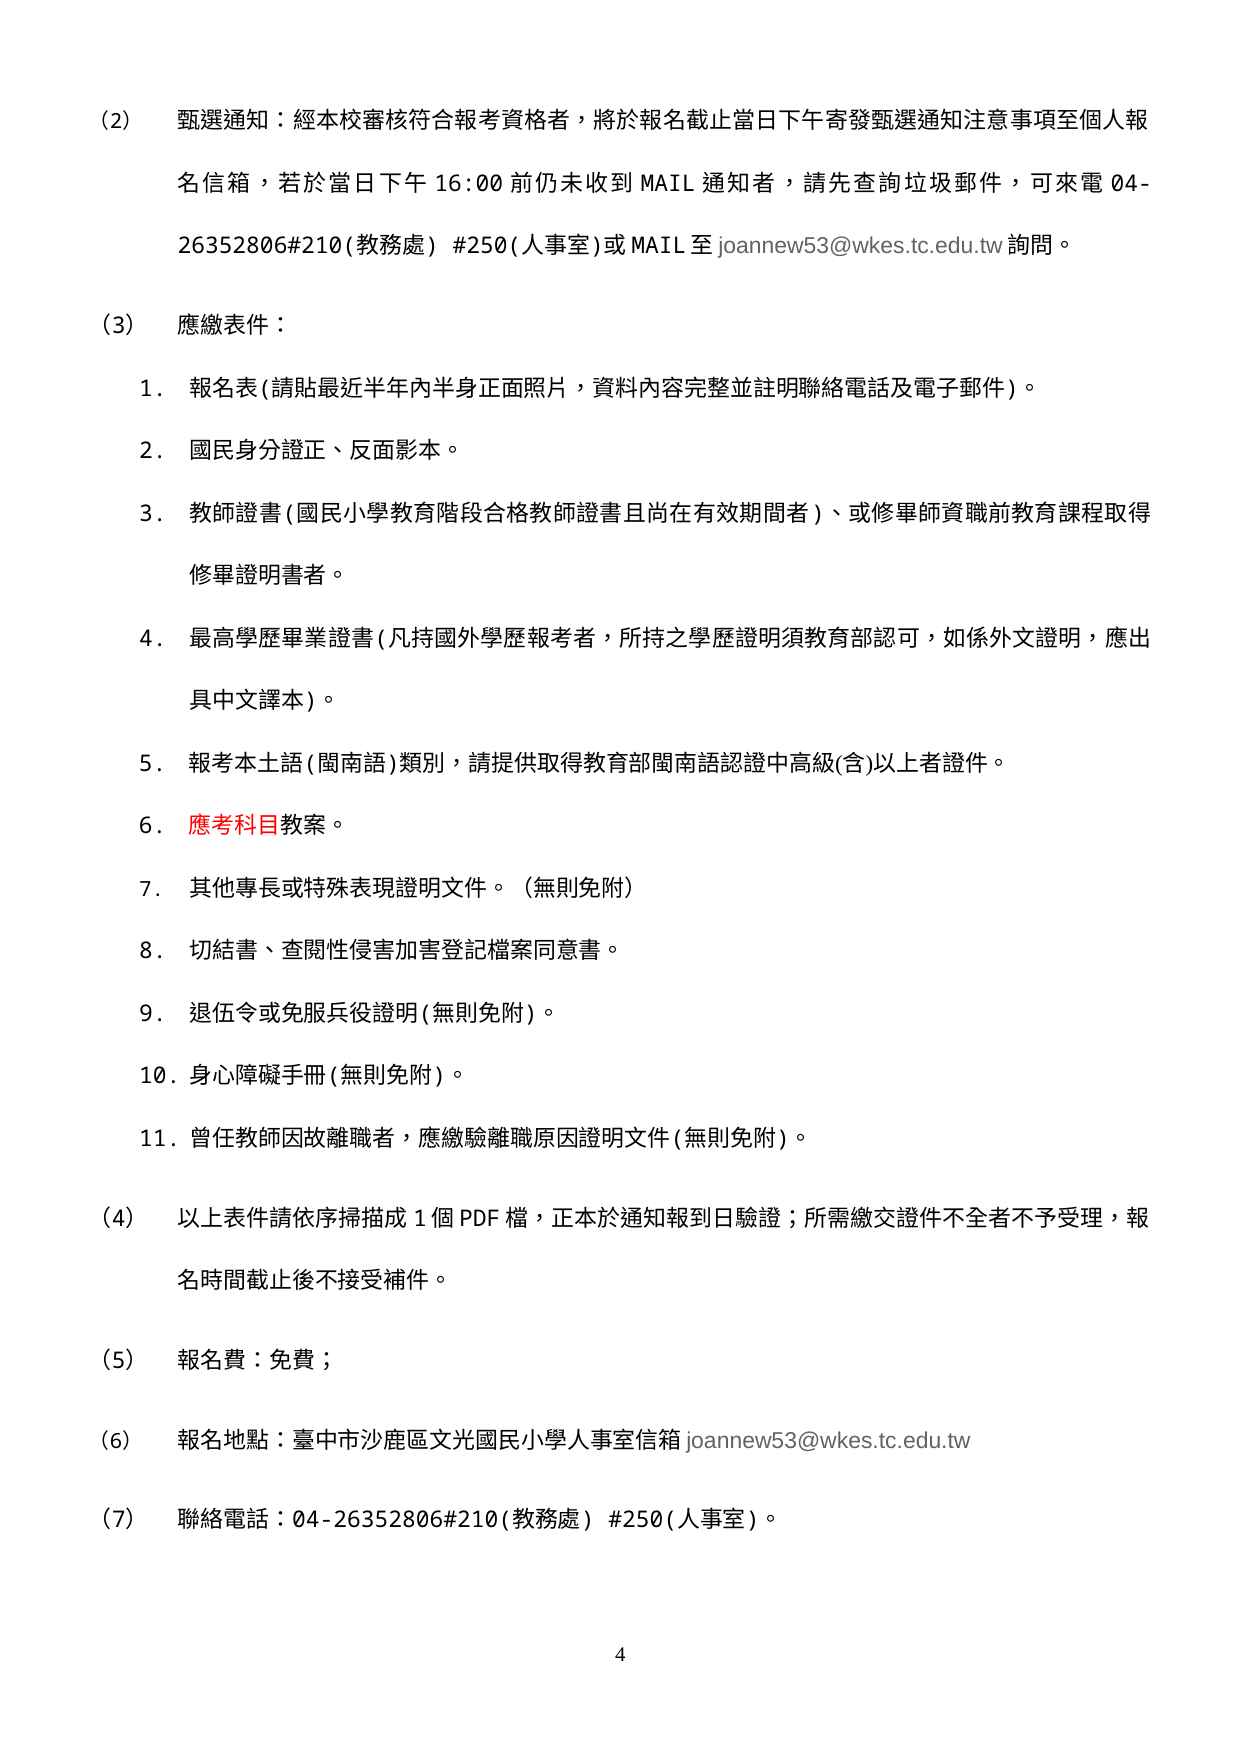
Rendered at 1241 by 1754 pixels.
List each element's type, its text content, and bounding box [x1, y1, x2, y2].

list 應繳表件： [89, 282, 1152, 345]
list 報考本土語(閩南語)類別，請提供取得教育部閩南語認證中高級(含)以上者證件。 [139, 720, 1152, 782]
list 報名費：免費； [89, 1317, 1152, 1379]
list 切結書、查閱性侵害加害登記檔案同意書。 [139, 907, 1152, 970]
list 身心障礙手冊(無則免附)。 [139, 1032, 1152, 1095]
list 教師證書(國民小學教育階段合格教師證書且尚在有效期間者)、或修畢師資職前教育課程取得修畢證明書者。 [139, 470, 1152, 595]
list 報名表(請貼最近半年內半身正面照片，資料內容完整並註明聯絡電話及電子郵件)。 [139, 345, 1152, 407]
list 曾任教師因故離職者，應繳驗離職原因證明文件(無則免附)。 [139, 1095, 1152, 1157]
list 退伍令或免服兵役證明(無則免附)。 [139, 970, 1152, 1032]
list 國民身分證正、反面影本。 [139, 407, 1152, 470]
list 以上表件請依序掃描成1個PDF檔，正本於通知報到日驗證；所需繳交證件不全者不予受理，報名時間截止後不接受補件。 [89, 1174, 1152, 1299]
list 應考科目教案。 [139, 782, 1152, 845]
list 其他專長或特殊表現證明文件。（無則免附） [139, 845, 1152, 907]
list 報名地點：臺中市沙鹿區文光國民小學人事室信箱joannew53@wkes.tc.edu.tw [89, 1397, 1152, 1459]
list 甄選通知：經本校審核符合報考資格者，將於報名截止當日下午寄發甄選通知注意事項至個人報名信箱，若於當日下午16:00前仍未收到MAIL通知者，請先查詢垃圾郵件，可來電04-26352806#210(教務處) #250(人事室)或MAIL至joannew53@wkes.tc.edu.tw詢問。 [89, 77, 1152, 265]
list 聯絡電話：04-26352806#210(教務處) #250(人事室)。 [89, 1476, 1152, 1539]
list 最高學歷畢業證書(凡持國外學歷報考者，所持之學歷證明須教育部認可，如係外文證明，應出具中文譯本)。 [139, 595, 1152, 720]
